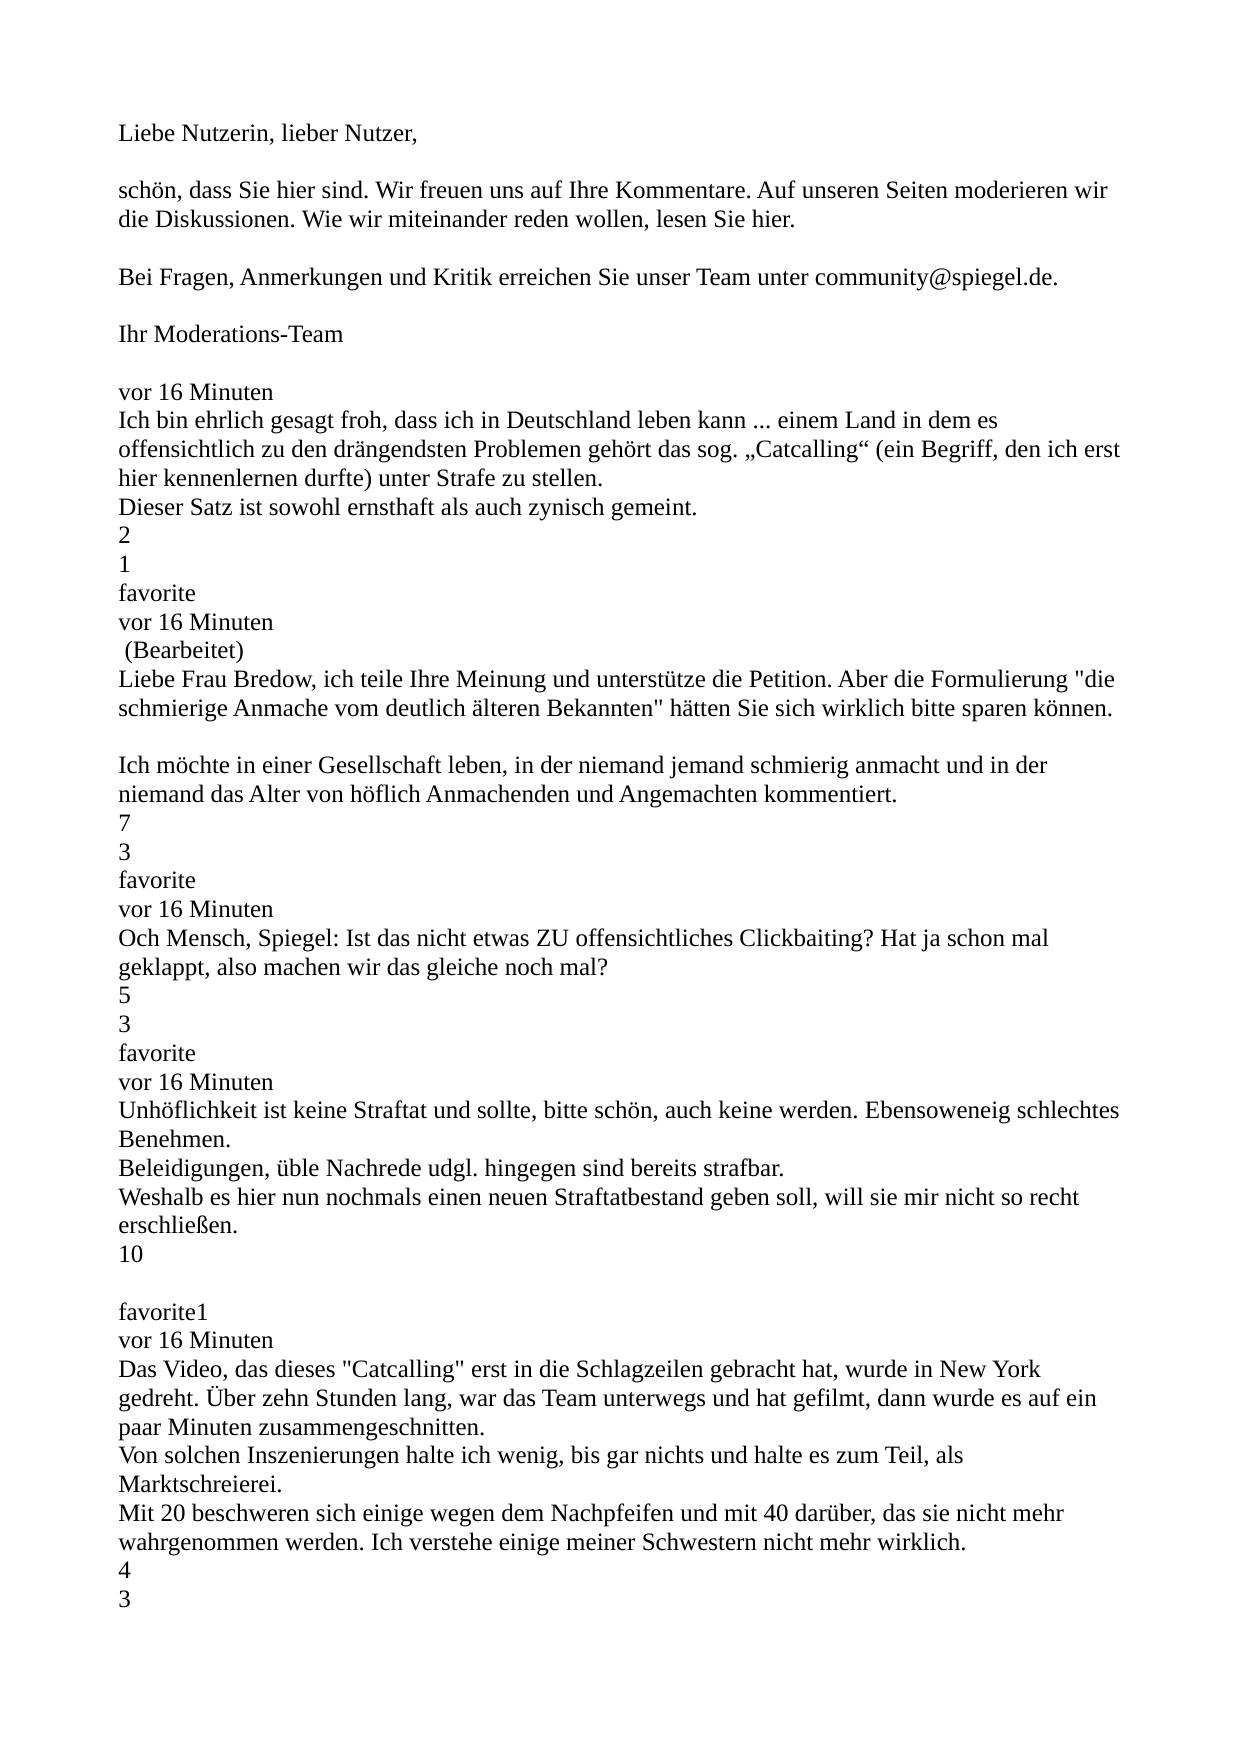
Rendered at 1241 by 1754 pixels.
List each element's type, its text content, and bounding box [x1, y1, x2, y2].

text Bei Fragen, Anmerkungen und Kritik erreichen Sie unser Team unter community@spiegel.de. [118, 262, 1122, 291]
text 3 [118, 837, 1122, 866]
text (Bearbeitet) [118, 636, 1122, 664]
text 4 [118, 1556, 1122, 1584]
text Dieser Satz ist sowohl ernsthaft als auch zynisch gemeint. [118, 492, 1122, 521]
text Unhöflichkeit ist keine Straftat und sollte, bitte schön, auch keine werden. Ebensoweneig schlechtes Benehmen. [118, 1096, 1122, 1153]
text Von solchen Inszenierungen halte ich wenig, bis gar nichts und halte es zum Teil, als Marktschreierei. [118, 1441, 1122, 1498]
text Mit 20 beschweren sich einige wegen dem Nachpfeifen und mit 40 darüber, das sie nicht mehr wahrgenommen werden. Ich verstehe einige meiner Schwestern nicht mehr wirklich. [118, 1498, 1122, 1556]
text Beleidigungen, üble Nachrede udgl. hingegen sind bereits strafbar. [118, 1153, 1122, 1182]
text favorite [118, 578, 1122, 607]
text Ihr Moderations-Team [118, 319, 1122, 348]
text vor 16 Minuten [118, 1326, 1122, 1354]
text Liebe Nutzerin, lieber Nutzer, [118, 118, 1122, 147]
text 7 [118, 808, 1122, 837]
text 1 [118, 549, 1122, 578]
text Liebe Frau Bredow, ich teile Ihre Meinung und unterstütze die Petition. Aber die Formulierung "die schmierige Anmache vom deutlich älteren Bekannten" hätten Sie sich wirklich bitte sparen können. [118, 664, 1122, 722]
text vor 16 Minuten [118, 607, 1122, 636]
text favorite [118, 1038, 1122, 1067]
text favorite1 [118, 1297, 1122, 1326]
text 10 [118, 1239, 1122, 1268]
text schön, dass Sie hier sind. Wir freuen uns auf Ihre Kommentare. Auf unseren Seiten moderieren wir die Diskussionen. Wie wir miteinander reden wollen, lesen Sie hier. [118, 176, 1122, 233]
text 2 [118, 521, 1122, 549]
text favorite [118, 866, 1122, 894]
text Och Mensch, Spiegel: Ist das nicht etwas ZU offensichtliches Clickbaiting? Hat ja schon mal geklappt, also machen wir das gleiche noch mal? [118, 923, 1122, 981]
text vor 16 Minuten [118, 377, 1122, 406]
text vor 16 Minuten [118, 1067, 1122, 1096]
text Weshalb es hier nun nochmals einen neuen Straftatbestand geben soll, will sie mir nicht so recht erschließen. [118, 1182, 1122, 1239]
text Ich möchte in einer Gesellschaft leben, in der niemand jemand schmierig anmacht und in der niemand das Alter von höflich Anmachenden und Angemachten kommentiert. [118, 751, 1122, 808]
text Ich bin ehrlich gesagt froh, dass ich in Deutschland leben kann ... einem Land in dem es offensichtlich zu den drängendsten Problemen gehört das sog. „Catcalling“ (ein Begriff, den ich erst hier kennenlernen durfte) unter Strafe zu stellen. [118, 406, 1122, 492]
text Das Video, das dieses "Catcalling" erst in die Schlagzeilen gebracht hat, wurde in New York gedreht. Über zehn Stunden lang, war das Team unterwegs und hat gefilmt, dann wurde es auf ein paar Minuten zusammengeschnitten. [118, 1354, 1122, 1441]
text 5 [118, 981, 1122, 1009]
text 3 [118, 1009, 1122, 1038]
text 3 [118, 1584, 1122, 1613]
text vor 16 Minuten [118, 894, 1122, 923]
